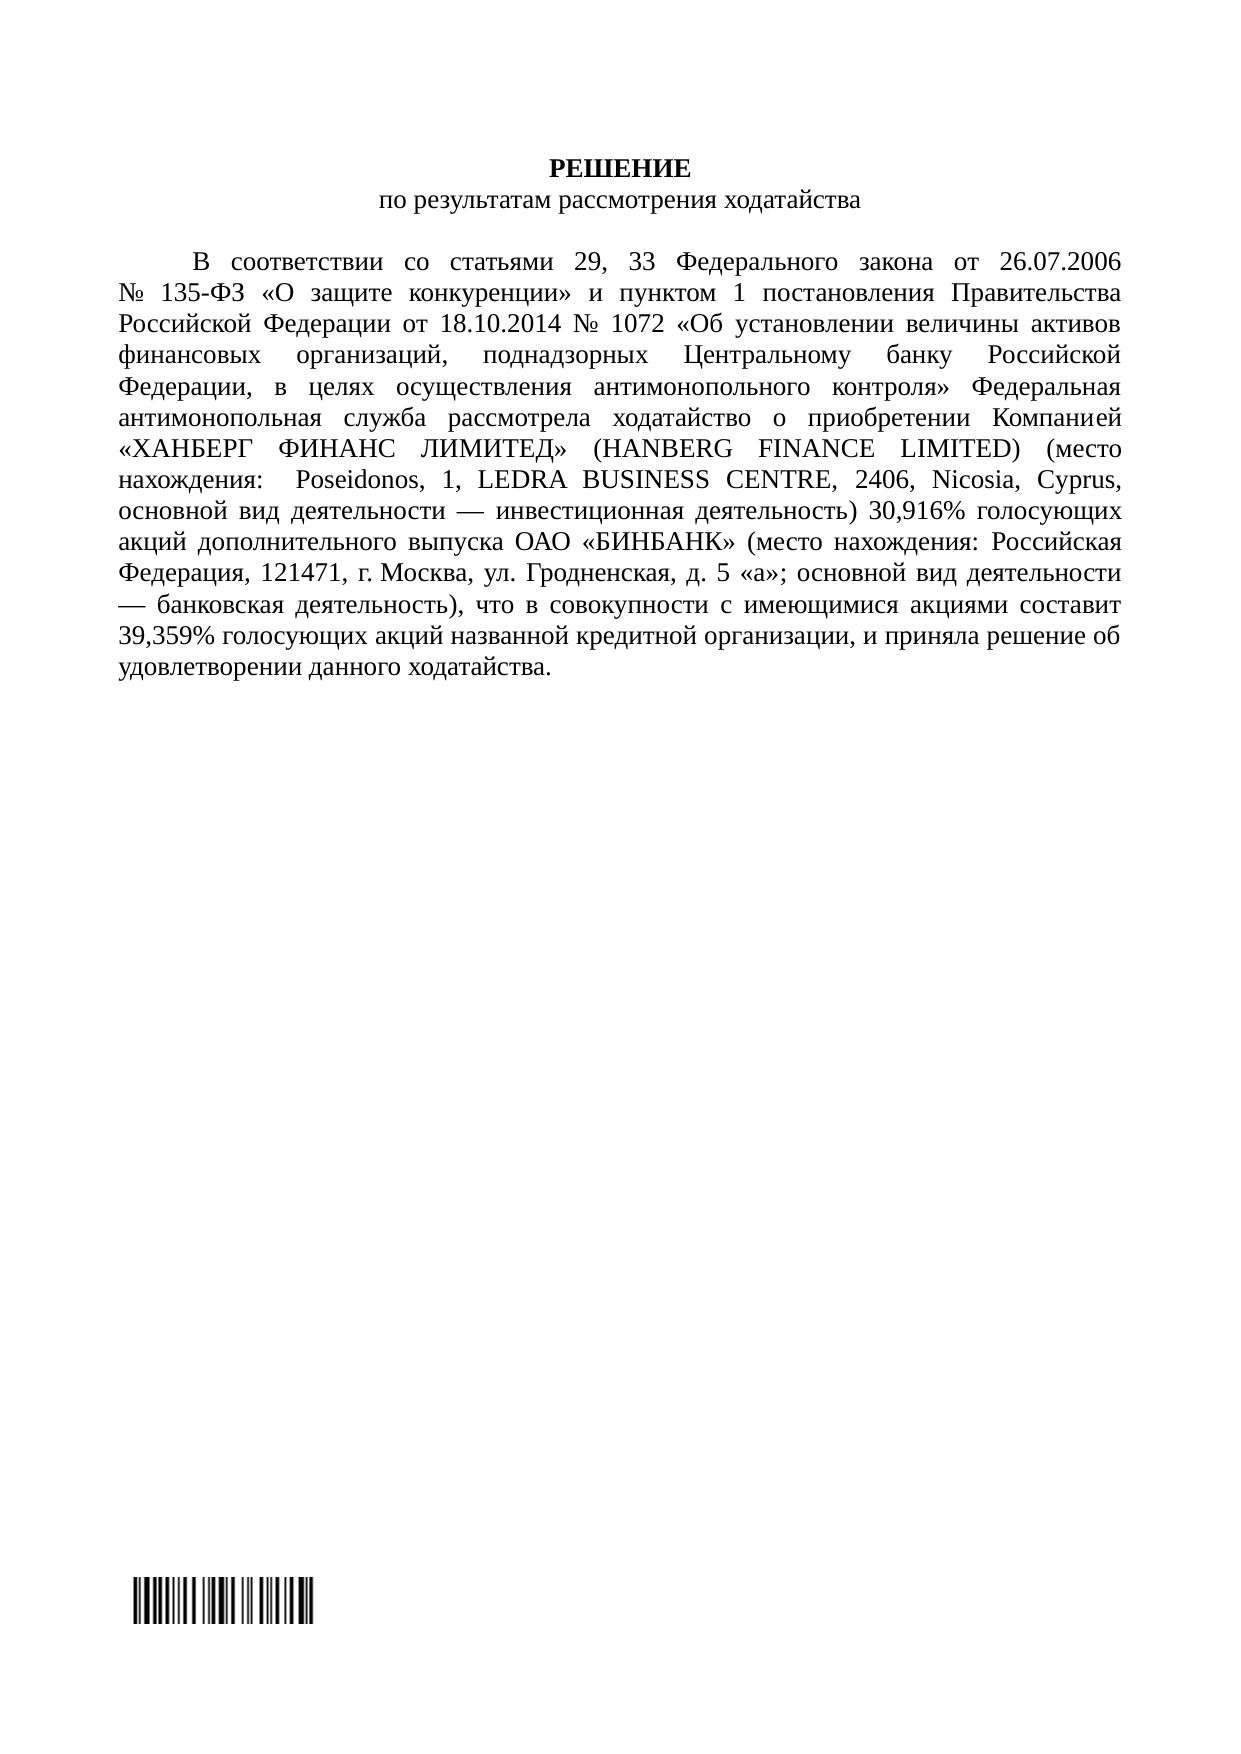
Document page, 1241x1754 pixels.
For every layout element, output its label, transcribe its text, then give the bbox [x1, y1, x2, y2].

text РЕШЕНИЕ [118, 152, 1122, 183]
text по результатам рассмотрения ходатайства [118, 183, 1122, 214]
text В соответствии со статьями 29, 33 Федерального закона от 26.07.2006 № 135-ФЗ «О защите конкуренции» и пунктом 1 постановления Правительства Российской Федерации от 18.10.2014 № 1072 «Об установлении величины активов финансовых организаций, поднадзорных Центральному банку Российской Федерации, в целях осуществления антимонопольного контроля» Федеральная антимонопольная служба рассмотрела ходатайство о приобретении Компанией «ХАНБЕРГ ФИНАНС ЛИМИТЕД» (HANBERG FINANCE LIMITED) (место нахождения: Poseidonos, 1, LEDRA BUSINESS CENTRE, 2406, Nicosia, Cyprus, основной вид деятельности — инвестиционная деятельность) 30,916% голосующих акций дополнительного выпуска ОАО «БИНБАНК» (место нахождения: Российская Федерация, 121471, г. Москва, ул. Гродненская, д. 5 «а»; основной вид деятельности — банковская деятельность), что в совокупности с имеющимися акциями составит 39,359% голосующих акций названной кредитной организации, и приняла решение об удовлетворении данного ходатайства. [118, 245, 1122, 681]
picture [118, 1577, 331, 1624]
